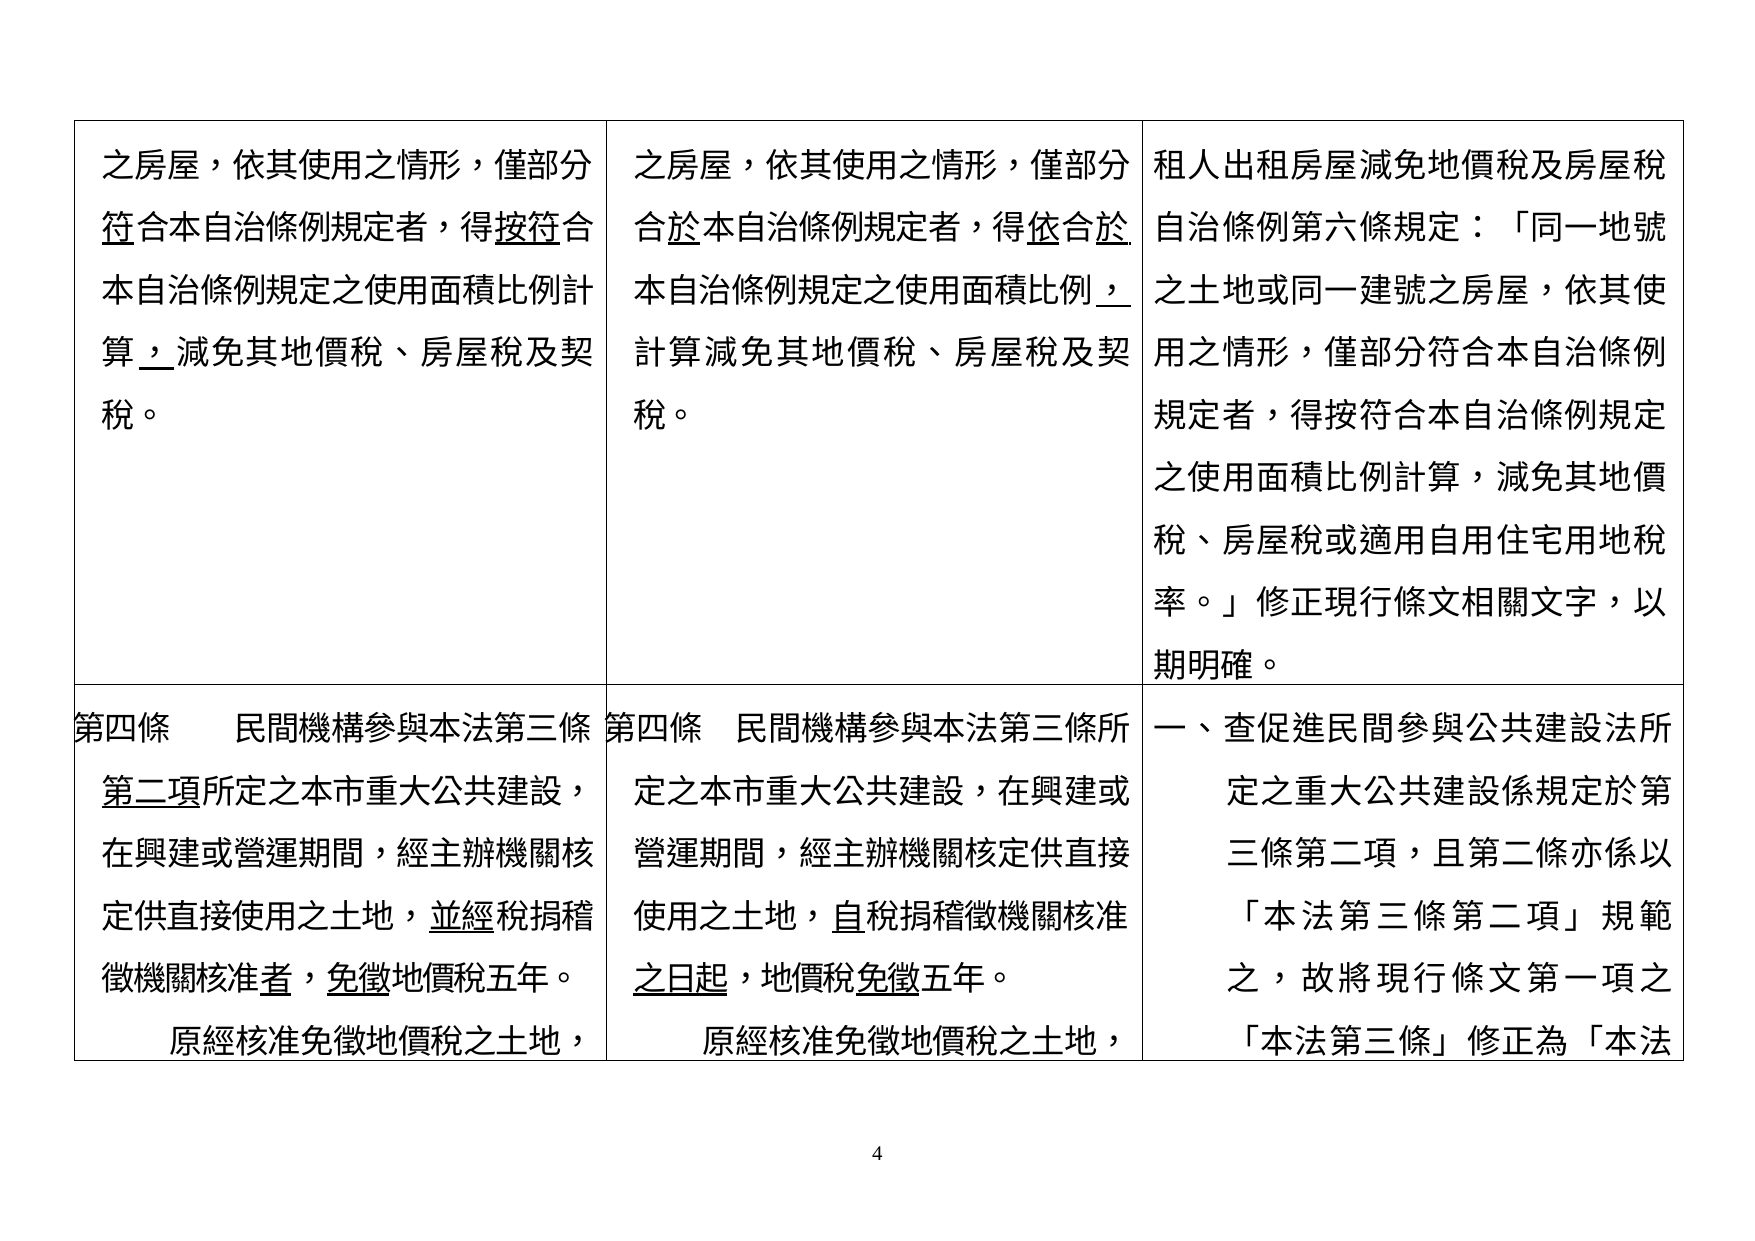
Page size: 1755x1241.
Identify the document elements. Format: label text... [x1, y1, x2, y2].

table_cell 租人出租房屋減免地價稅及房屋稅自治條例第六條規定：「同一地號之土地或同一建號之房屋，依其使用之情形，僅部分符合本自治條例規定者，得按符合本自治條例規定之使用面積比例計算，減免其地價稅、房屋稅或適用自用住宅用地稅率。」修正現行條文相關文字，以期明確。 [1143, 121, 1683, 684]
table_cell 第四條 民間機構參與本法第三條第二項所定之本市重大公共建設，在興建或營運期間，經主辦機關核定供直接使用之土地，並經稅捐稽徵機關核准者，免徵地價稅五年。 原經核准免徵地價稅之土地， [75, 685, 606, 1060]
table_cell 第四條 民間機構參與本法第三條所定之本市重大公共建設，在興建或營運期間，經主辦機關核定供直接使用之土地，自稅捐稽徵機關核准之日起，地價稅免徵五年。 原經核准免徵地價稅之土地，於免徵期間未屆滿五年之前，移轉第三人繼續興建或營運者，准予免徵至五年期滿為止。 [607, 685, 1142, 1060]
table_cell 一、查促進民間參與公共建設法所定之重大公共建設係規定於第三條第二項，且第二條亦係以「本法第三條第二項」規範之，故將現行條文第一項之「本法第三條」修正為「本法 [1143, 685, 1683, 1060]
table_cell 之房屋，依其使用之情形，僅部分符合本自治條例規定者，得按符合本自治條例規定之使用面積比例計算，減免其地價稅、房屋稅及契稅。 [75, 121, 606, 684]
table_cell 第三條 同一地號之土地或同一建號之房屋，依其使用之情形，僅部分合於本自治條例規定者，得依合於本自治條例規定之使用面積比例，計算減免其地價稅、房屋稅及契稅。 [607, 121, 1142, 684]
